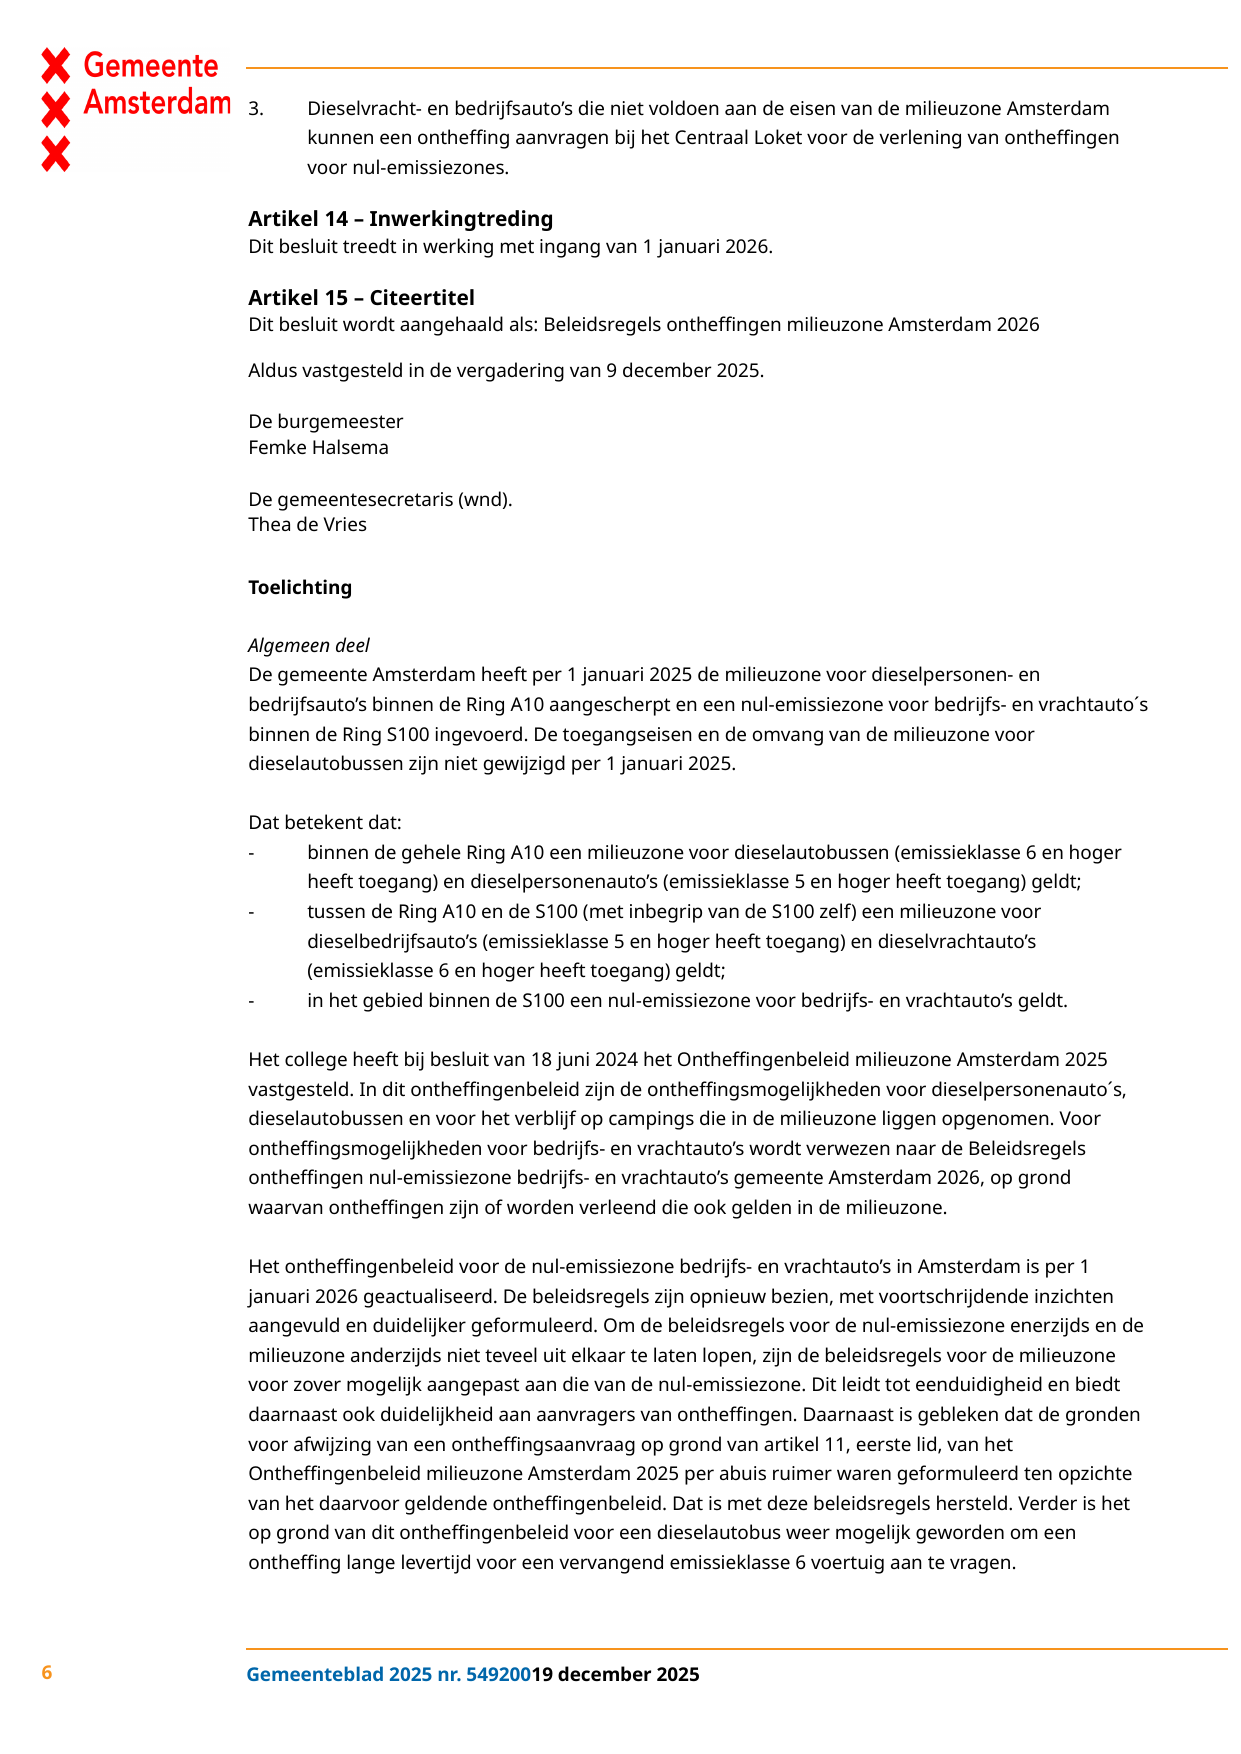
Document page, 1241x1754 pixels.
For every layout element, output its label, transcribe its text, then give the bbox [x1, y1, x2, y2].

text Femke Halsema [248, 434, 1152, 460]
text Algemeen deel [248, 632, 1152, 658]
list binnen de gehele Ring A10 een milieuzone voor dieselautobussen (emissieklasse 6 en hoger heeft toegang) en dieselpersonenauto’s (emissieklasse 5 en hoger heeft toegang) geldt; [248, 839, 1152, 894]
text Dit besluit treedt in werking met ingang van 1 januari 2026. [248, 233, 1152, 258]
list tussen de Ring A10 en de S100 (met inbegrip van de S100 zelf) een milieuzone voor dieselbedrijfsauto’s (emissieklasse 5 en hoger heeft toegang) en dieselvrachtauto’s (emissieklasse 6 en hoger heeft toegang) geldt; [248, 898, 1152, 983]
text Toelichting [248, 563, 1152, 603]
text De gemeente Amsterdam heeft per 1 januari 2025 de milieuzone voor dieselpersonen- en bedrijfsauto’s binnen de Ring A10 aangescherpt en een nul-emissiezone voor bedrijfs- en vrachtauto´s binnen de Ring S100 ingevoerd. De toegangseisen en de omvang van de milieuzone voor dieselautobussen zijn niet gewijzigd per 1 januari 2025. [248, 662, 1152, 776]
text Artikel 15 – Citeertitel [248, 283, 1152, 312]
list in het gebied binnen de S100 een nul-emissiezone voor bedrijfs- en vrachtauto’s geldt. [248, 987, 1152, 1013]
text Dat betekent dat: [248, 809, 1152, 835]
text De burgemeester [248, 409, 1152, 434]
list Dieselvracht- en bedrijfsauto’s die niet voldoen aan de eisen van de milieuzone Amsterdam kunnen een ontheffing aanvragen bij het Centraal Loket voor de verlening van ontheffingen voor nul-emissiezones. [248, 95, 1152, 180]
text Thea de Vries [248, 512, 1152, 537]
text Aldus vastgesteld in de vergadering van 9 december 2025. [248, 357, 1152, 383]
text Dit besluit wordt aangehaald als: Beleidsregels ontheffingen milieuzone Amsterdam 2026 [248, 312, 1152, 337]
text Het ontheffingenbeleid voor de nul-emissiezone bedrijfs- en vrachtauto’s in Amsterdam is per 1 januari 2026 geactualiseerd. De beleidsregels zijn opnieuw bezien, met voortschrijdende inzichten aangevuld en duidelijker geformuleerd. Om de beleidsregels voor de nul-emissiezone enerzijds en de milieuzone anderzijds niet teveel uit elkaar te laten lopen, zijn de beleidsregels voor de milieuzone voor zover mogelijk aangepast aan die van de nul-emissiezone. Dit leidt tot eenduidigheid en biedt daarnaast ook duidelijkheid aan aanvragers van ontheffingen. Daarnaast is gebleken dat de gronden voor afwijzing van een ontheffingsaanvraag op grond van artikel 11, eerste lid, van het Ontheffingenbeleid milieuzone Amsterdam 2025 per abuis ruimer waren geformuleerd ten opzichte van het daarvoor geldende ontheffingenbeleid. Dat is met deze beleidsregels hersteld. Verder is het op grond van dit ontheffingenbeleid voor een dieselautobus weer mogelijk geworden om een ontheffing lange levertijd voor een vervangend emissieklasse 6 voertuig aan te vragen. [248, 1253, 1152, 1575]
text De gemeentesecretaris (wnd). [248, 486, 1152, 512]
text Het college heeft bij besluit van 18 juni 2024 het Ontheffingenbeleid milieuzone Amsterdam 2025 vastgesteld. In dit ontheffingenbeleid zijn de ontheffingsmogelijkheden voor dieselpersonenauto´s, dieselautobussen en voor het verblijf op campings die in de milieuzone liggen opgenomen. Voor ontheffingsmogelijkheden voor bedrijfs- en vrachtauto’s wordt verwezen naar de Beleidsregels ontheffingen nul-emissiezone bedrijfs- en vrachtauto’s gemeente Amsterdam 2026, op grond waarvan ontheffingen zijn of worden verleend die ook gelden in de milieuzone. [248, 1046, 1152, 1220]
picture [41, 47, 231, 172]
text Artikel 14 – Inwerkingtreding [248, 204, 1152, 233]
